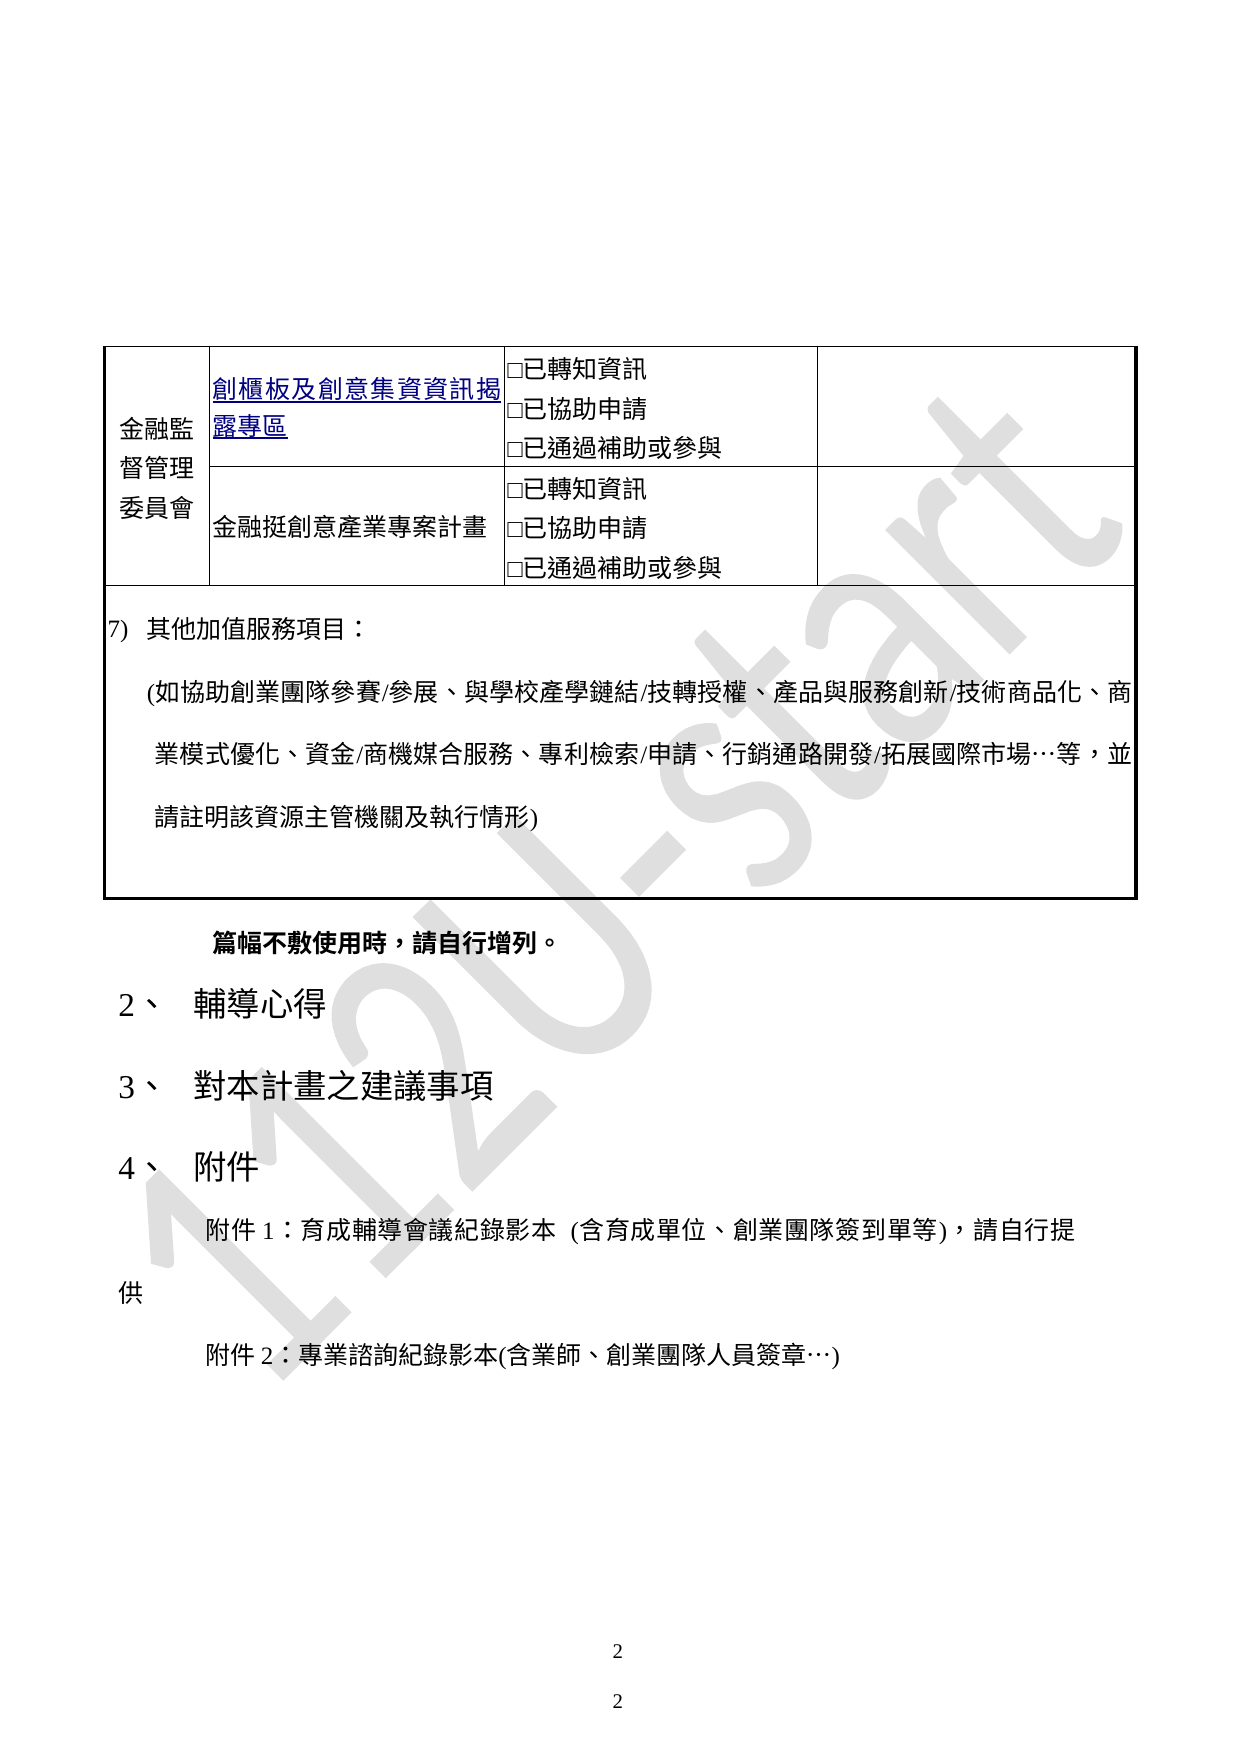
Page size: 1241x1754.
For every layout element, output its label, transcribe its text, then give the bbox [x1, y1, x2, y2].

table_cell 金融挺創意產業專案計畫 [210, 467, 504, 585]
table_cell 7) [106, 586, 143, 897]
text 附件2：專業諮詢紀錄影本(含業師、創業團隊人員簽章…) [291, 1312, 1075, 1375]
table_cell [818, 347, 1134, 466]
text 篇幅不敷使用時，請自行增列。 [433, 900, 617, 962]
list [495, 962, 624, 1025]
table_cell 金融監督管理委員會 [106, 347, 209, 585]
text 篇幅不敷使用時，請自行增列。 [601, 900, 1122, 962]
list [479, 1125, 1122, 1187]
text 附件1：育成輔導會議紀錄影本 (含育成單位、創業團隊簽到單等)，請自行提供 [118, 1187, 267, 1312]
list 對本計畫之建議事項 [462, 1043, 1122, 1106]
list 對本計畫之建議事項 [118, 1043, 449, 1106]
text 附件1：育成輔導會議紀錄影本 (含育成單位、創業團隊簽到單等)，請自行提供 [178, 1187, 1075, 1312]
text 附件2：專業諮詢紀錄影本(含業師、創業團隊人員簽章…) [118, 1312, 293, 1375]
list 附件 [118, 1125, 347, 1187]
table_cell [818, 467, 1134, 585]
text 篇幅不敷使用時，請自行增列。 [212, 900, 456, 962]
list [321, 1125, 466, 1187]
list [475, 1125, 497, 1149]
list [642, 962, 1122, 1025]
table_cell □已轉知資訊 □已協助申請 □已通過補助或參與 [505, 347, 817, 466]
table_cell □已轉知資訊 □已協助申請 □已通過補助或參與 [505, 467, 817, 585]
table_cell 其他加值服務項目： (如協助創業團隊參賽/參展、與學校產學鏈結/技轉授權、產品與服務創新/技術商品化、商業模式優化、資金/商機媒合服務、專利檢索/申請、行銷通路開發/拓展國際市場…等，並請註明該資源主管機關及執行情形) [143, 586, 1134, 897]
list 輔導心得 [118, 962, 519, 1025]
table_cell 創櫃板及創意集資資訊揭露專區 [210, 347, 504, 466]
